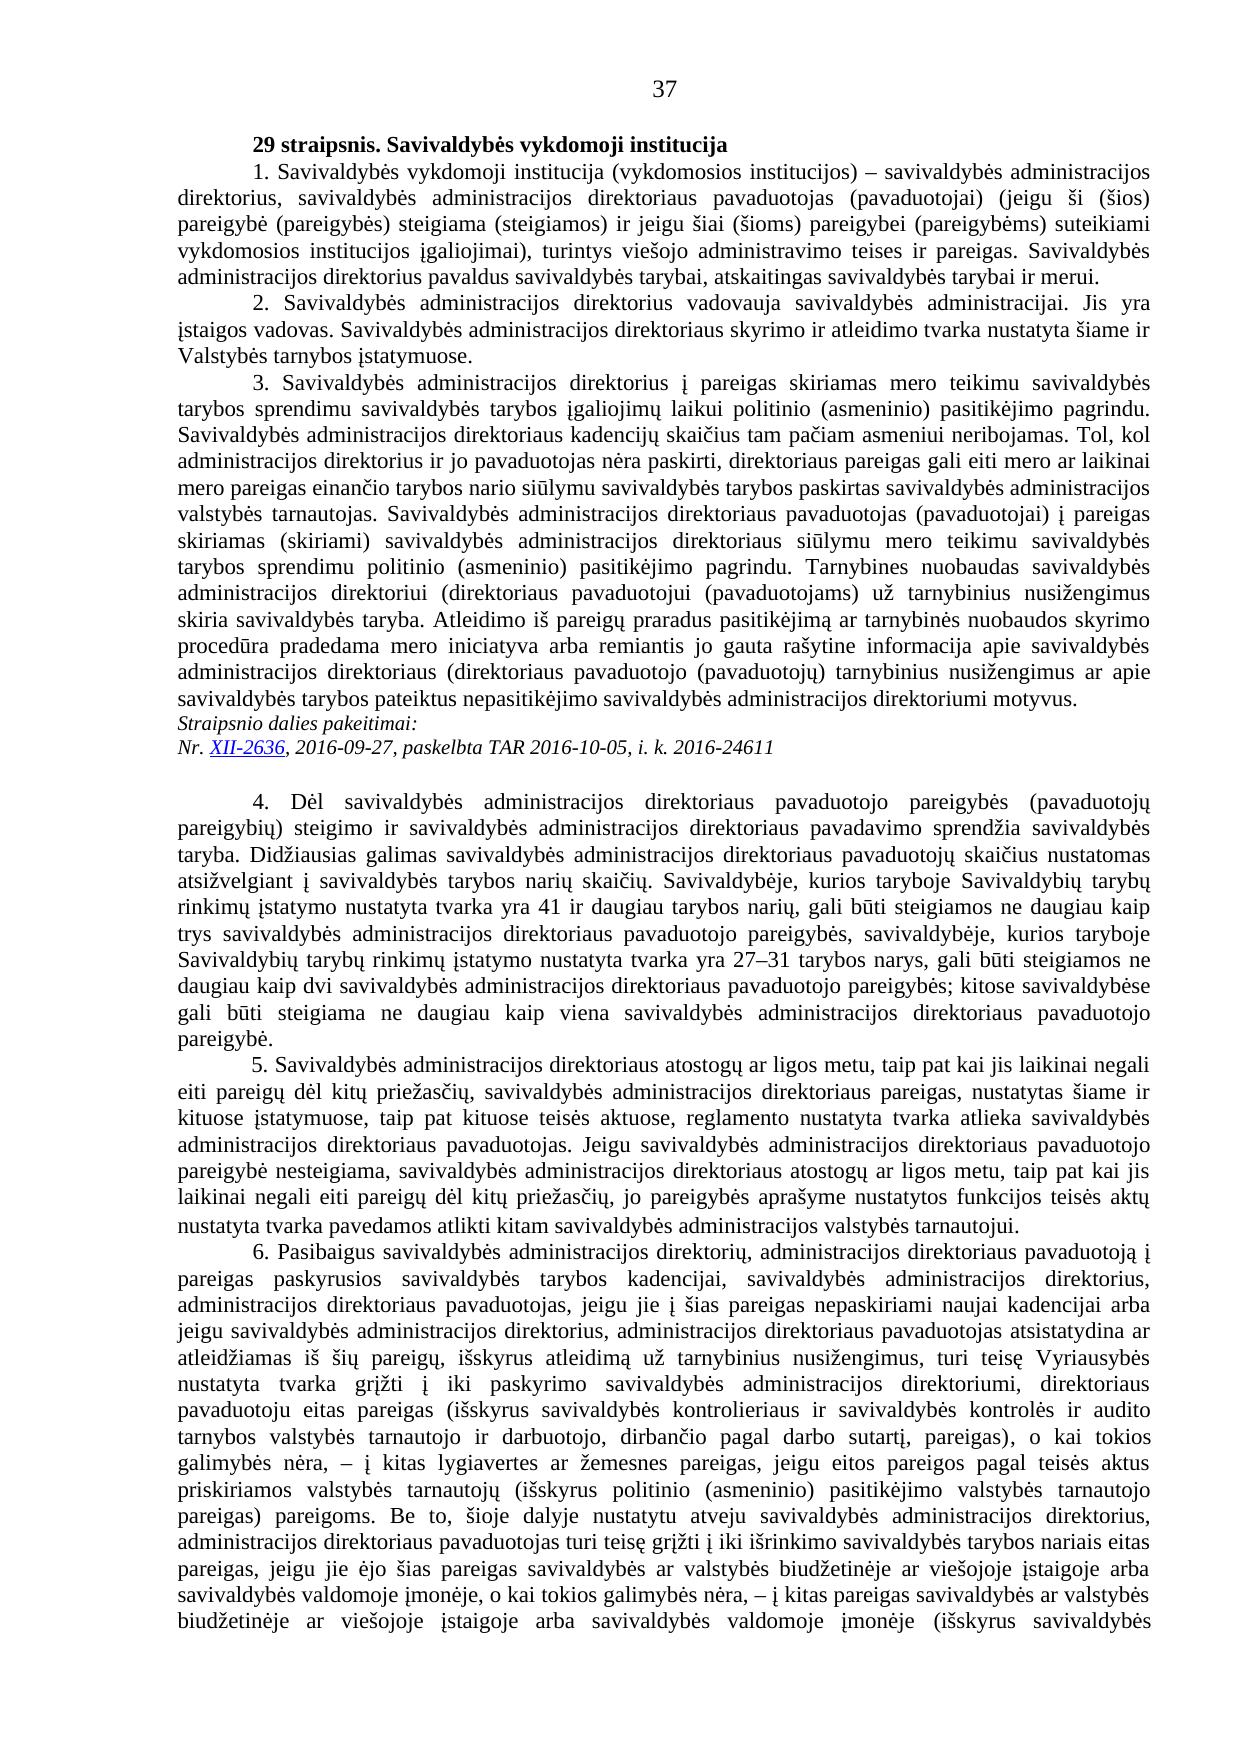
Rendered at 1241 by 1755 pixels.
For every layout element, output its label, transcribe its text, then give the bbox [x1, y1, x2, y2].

text 2. Savivaldybės administracijos direktorius vadovauja savivaldybės administracijai. Jis yra įstaigos vadovas. Savivaldybės administracijos direktoriaus skyrimo ir atleidimo tvarka nustatyta šiame ir Valstybės tarnybos įstatymuose. [177, 289, 1152, 368]
text Nr. XII-2636, 2016-09-27, paskelbta TAR 2016-10-05, i. k. 2016-24611 [177, 735, 1152, 759]
text 29 straipsnis. Savivaldybės vykdomoji institucija [177, 131, 1152, 158]
text 1. Savivaldybės vykdomoji institucija (vykdomosios institucijos) – savivaldybės administracijos direktorius, savivaldybės administracijos direktoriaus pavaduotojas (pavaduotojai) (jeigu ši (šios) pareigybė (pareigybės) steigiama (steigiamos) ir jeigu šiai (šioms) pareigybei (pareigybėms) suteikiami vykdomosios institucijos įgaliojimai), turintys viešojo administravimo teises ir pareigas. Savivaldybės administracijos direktorius pavaldus savivaldybės tarybai, atskaitingas savivaldybės tarybai ir merui. [177, 158, 1152, 289]
text Straipsnio dalies pakeitimai: [177, 711, 1152, 735]
text 6. Pasibaigus savivaldybės administracijos direktorių, administracijos direktoriaus pavaduotoją į pareigas paskyrusios savivaldybės tarybos kadencijai, savivaldybės administracijos direktorius, administracijos direktoriaus pavaduotojas, jeigu jie į šias pareigas nepaskiriami naujai kadencijai arba jeigu savivaldybės administracijos direktorius, administracijos direktoriaus pavaduotojas atsistatydina ar atleidžiamas iš šių pareigų, išskyrus atleidimą už tarnybinius nusižengimus, turi teisę Vyriausybės nustatyta tvarka grįžti į iki paskyrimo savivaldybės administracijos direktoriumi, direktoriaus pavaduotoju eitas pareigas (išskyrus savivaldybės kontrolieriaus ir savivaldybės kontrolės ir audito tarnybos valstybės tarnautojo ir darbuotojo, dirbančio pagal darbo sutartį, pareigas), o kai tokios galimybės nėra, – į kitas lygiavertes ar žemesnes pareigas, jeigu eitos pareigos pagal teisės aktus priskiriamos valstybės tarnautojų (išskyrus politinio (asmeninio) pasitikėjimo valstybės tarnautojo pareigas) pareigoms. Be to, šioje dalyje nustatytu atveju savivaldybės administracijos direktorius, administracijos direktoriaus pavaduotojas turi teisę grįžti į iki išrinkimo savivaldybės tarybos nariais eitas pareigas, jeigu jie ėjo šias pareigas savivaldybės ar valstybės biudžetinėje ar viešojoje įstaigoje arba savivaldybės valdomoje įmonėje, o kai tokios galimybės nėra, – į kitas pareigas savivaldybės ar valstybės biudžetinėje ar viešojoje įstaigoje arba savivaldybės valdomoje įmonėje (išskyrus savivaldybės [177, 1238, 1152, 1634]
text 4. Dėl savivaldybės administracijos direktoriaus pavaduotojo pareigybės (pavaduotojų pareigybių) steigimo ir savivaldybės administracijos direktoriaus pavadavimo sprendžia savivaldybės taryba. Didžiausias galimas savivaldybės administracijos direktoriaus pavaduotojų skaičius nustatomas atsižvelgiant į savivaldybės tarybos narių skaičių. Savivaldybėje, kurios taryboje Savivaldybių tarybų rinkimų įstatymo nustatyta tvarka yra 41 ir daugiau tarybos narių, gali būti steigiamos ne daugiau kaip trys savivaldybės administracijos direktoriaus pavaduotojo pareigybės, savivaldybėje, kurios taryboje Savivaldybių tarybų rinkimų įstatymo nustatyta tvarka yra 27–31 tarybos narys, gali būti steigiamos ne daugiau kaip dvi savivaldybės administracijos direktoriaus pavaduotojo pareigybės; kitose savivaldybėse gali būti steigiama ne daugiau kaip viena savivaldybės administracijos direktoriaus pavaduotojo pareigybė. [177, 788, 1152, 1052]
text 3. Savivaldybės administracijos direktorius į pareigas skiriamas mero teikimu savivaldybės tarybos sprendimu savivaldybės tarybos įgaliojimų laikui politinio (asmeninio) pasitikėjimo pagrindu. Savivaldybės administracijos direktoriaus kadencijų skaičius tam pačiam asmeniui neribojamas. Tol, kol administracijos direktorius ir jo pavaduotojas nėra paskirti, direktoriaus pareigas gali eiti mero ar laikinai mero pareigas einančio tarybos nario siūlymu savivaldybės tarybos paskirtas savivaldybės administracijos valstybės tarnautojas. Savivaldybės administracijos direktoriaus pavaduotojas (pavaduotojai) į pareigas skiriamas (skiriami) savivaldybės administracijos direktoriaus siūlymu mero teikimu savivaldybės tarybos sprendimu politinio (asmeninio) pasitikėjimo pagrindu. Tarnybines nuobaudas savivaldybės administracijos direktoriui (direktoriaus pavaduotojui (pavaduotojams) už tarnybinius nusižengimus skiria savivaldybės taryba. Atleidimo iš pareigų praradus pasitikėjimą ar tarnybinės nuobaudos skyrimo procedūra pradedama mero iniciatyva arba remiantis jo gauta rašytine informacija apie savivaldybės administracijos direktoriaus (direktoriaus pavaduotojo (pavaduotojų) tarnybinius nusižengimus ar apie savivaldybės tarybos pateiktus nepasitikėjimo savivaldybės administracijos direktoriumi motyvus. [177, 368, 1152, 711]
text 5. Savivaldybės administracijos direktoriaus atostogų ar ligos metu, taip pat kai jis laikinai negali eiti pareigų dėl kitų priežasčių, savivaldybės administracijos direktoriaus pareigas, nustatytas šiame ir kituose įstatymuose, taip pat kituose teisės aktuose, reglamento nustatyta tvarka atlieka savivaldybės administracijos direktoriaus pavaduotojas. Jeigu savivaldybės administracijos direktoriaus pavaduotojo pareigybė nesteigiama, savivaldybės administracijos direktoriaus atostogų ar ligos metu, taip pat kai jis laikinai negali eiti pareigų dėl kitų priežasčių, jo pareigybės aprašyme nustatytos funkcijos teisės aktų nustatyta tvarka pavedamos atlikti kitam savivaldybės administracijos valstybės tarnautojui. [177, 1052, 1152, 1238]
